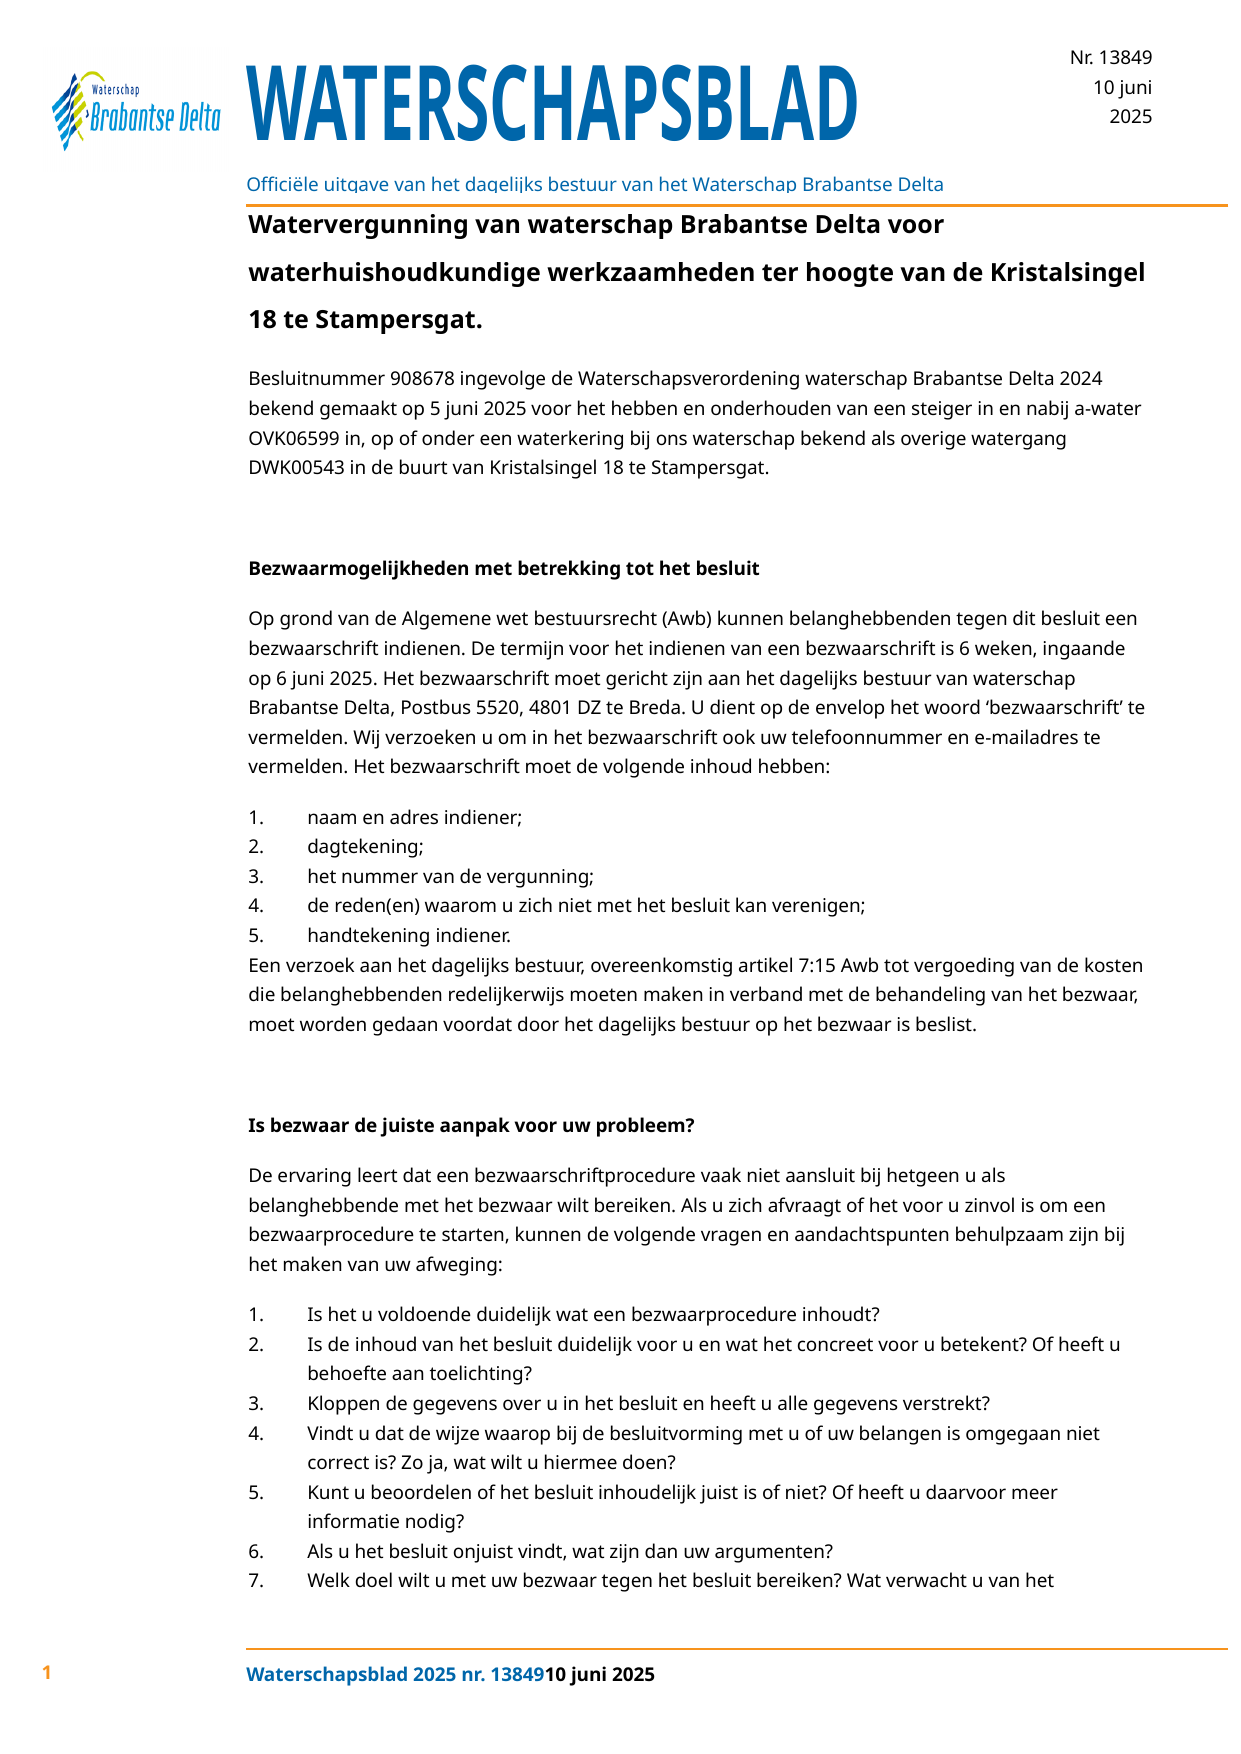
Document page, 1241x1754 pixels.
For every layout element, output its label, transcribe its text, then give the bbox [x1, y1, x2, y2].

list Is het u voldoende duidelijk wat een bezwaarprocedure inhoudt? [248, 1301, 1152, 1327]
text Besluitnummer 908678 ingevolge de Waterschapsverordening waterschap Brabantse Delta 2024 bekend gemaakt op 5 juni 2025 voor het hebben en onderhouden van een steiger in en nabij a-water OVK06599 in, op of onder een waterkering bij ons waterschap bekend als overige watergang DWK00543 in de buurt van Kristalsingel 18 te Stampersgat. [248, 366, 1152, 480]
text De ervaring leert dat een bezwaarschriftprocedure vaak niet aansluit bij hetgeen u als belanghebbende met het bezwaar wilt bereiken. Als u zich afvraagt of het voor u zinvol is om een bezwaarprocedure te starten, kunnen de volgende vragen en aandachtspunten behulpzaam zijn bij het maken van uw afweging: [248, 1162, 1152, 1277]
list Vindt u dat de wijze waarop bij de besluitvorming met u of uw belangen is omgegaan niet correct is? Zo ja, wat wilt u hiermee doen? [248, 1420, 1152, 1475]
list handtekening indiener. [248, 922, 1152, 948]
list Als u het besluit onjuist vindt, wat zijn dan uw argumenten? [248, 1538, 1152, 1564]
text Op grond van de Algemene wet bestuursrecht (Awb) kunnen belanghebbenden tegen dit besluit een bezwaarschrift indienen. De termijn voor het indienen van een bezwaarschrift is 6 weken, ingaande op 6 juni 2025. Het bezwaarschrift moet gericht zijn aan het dagelijks bestuur van waterschap Brabantse Delta, Postbus 5520, 4801 DZ te Breda. U dient op de envelop het woord ‘bezwaarschrift’ te vermelden. Wij verzoeken u om in het bezwaarschrift ook uw telefoonnummer en e‑mailadres te vermelden. Het bezwaarschrift moet de volgende inhoud hebben: [248, 606, 1152, 779]
text Watervergunning van waterschap Brabantse Delta voor waterhuishoudkundige werkzaamheden ter hoogte van de Kristalsingel 18 te Stampersgat. [248, 207, 1152, 336]
list naam en adres indiener; [248, 804, 1152, 829]
list het nummer van de vergunning; [248, 863, 1152, 889]
text Bezwaarmogelijkheden met betrekking tot het besluit [248, 555, 1152, 581]
list Kloppen de gegevens over u in het besluit en heeft u alle gegevens verstrekt? [248, 1390, 1152, 1416]
picture [41, 47, 231, 172]
list Is de inhoud van het besluit duidelijk voor u en wat het concreet voor u betekent? Of heeft u behoefte aan toelichting? [248, 1331, 1152, 1386]
list dagtekening; [248, 833, 1152, 859]
list Welk doel wilt u met uw bezwaar tegen het besluit bereiken? Wat verwacht u van het [248, 1568, 1152, 1593]
list Kunt u beoordelen of het besluit inhoudelijk juist is of niet? Of heeft u daarvoor meer informatie nodig? [248, 1479, 1152, 1534]
list de reden(en) waarom u zich niet met het besluit kan verenigen; [248, 893, 1152, 918]
text Een verzoek aan het dagelijks bestuur, overeenkomstig artikel 7:15 Awb tot vergoeding van de kosten die belanghebbenden redelijkerwijs moeten maken in verband met de behandeling van het bezwaar, moet worden gedaan voordat door het dagelijks bestuur op het bezwaar is beslist. [248, 952, 1152, 1037]
text Is bezwaar de juiste aanpak voor uw probleem? [248, 1112, 1152, 1137]
